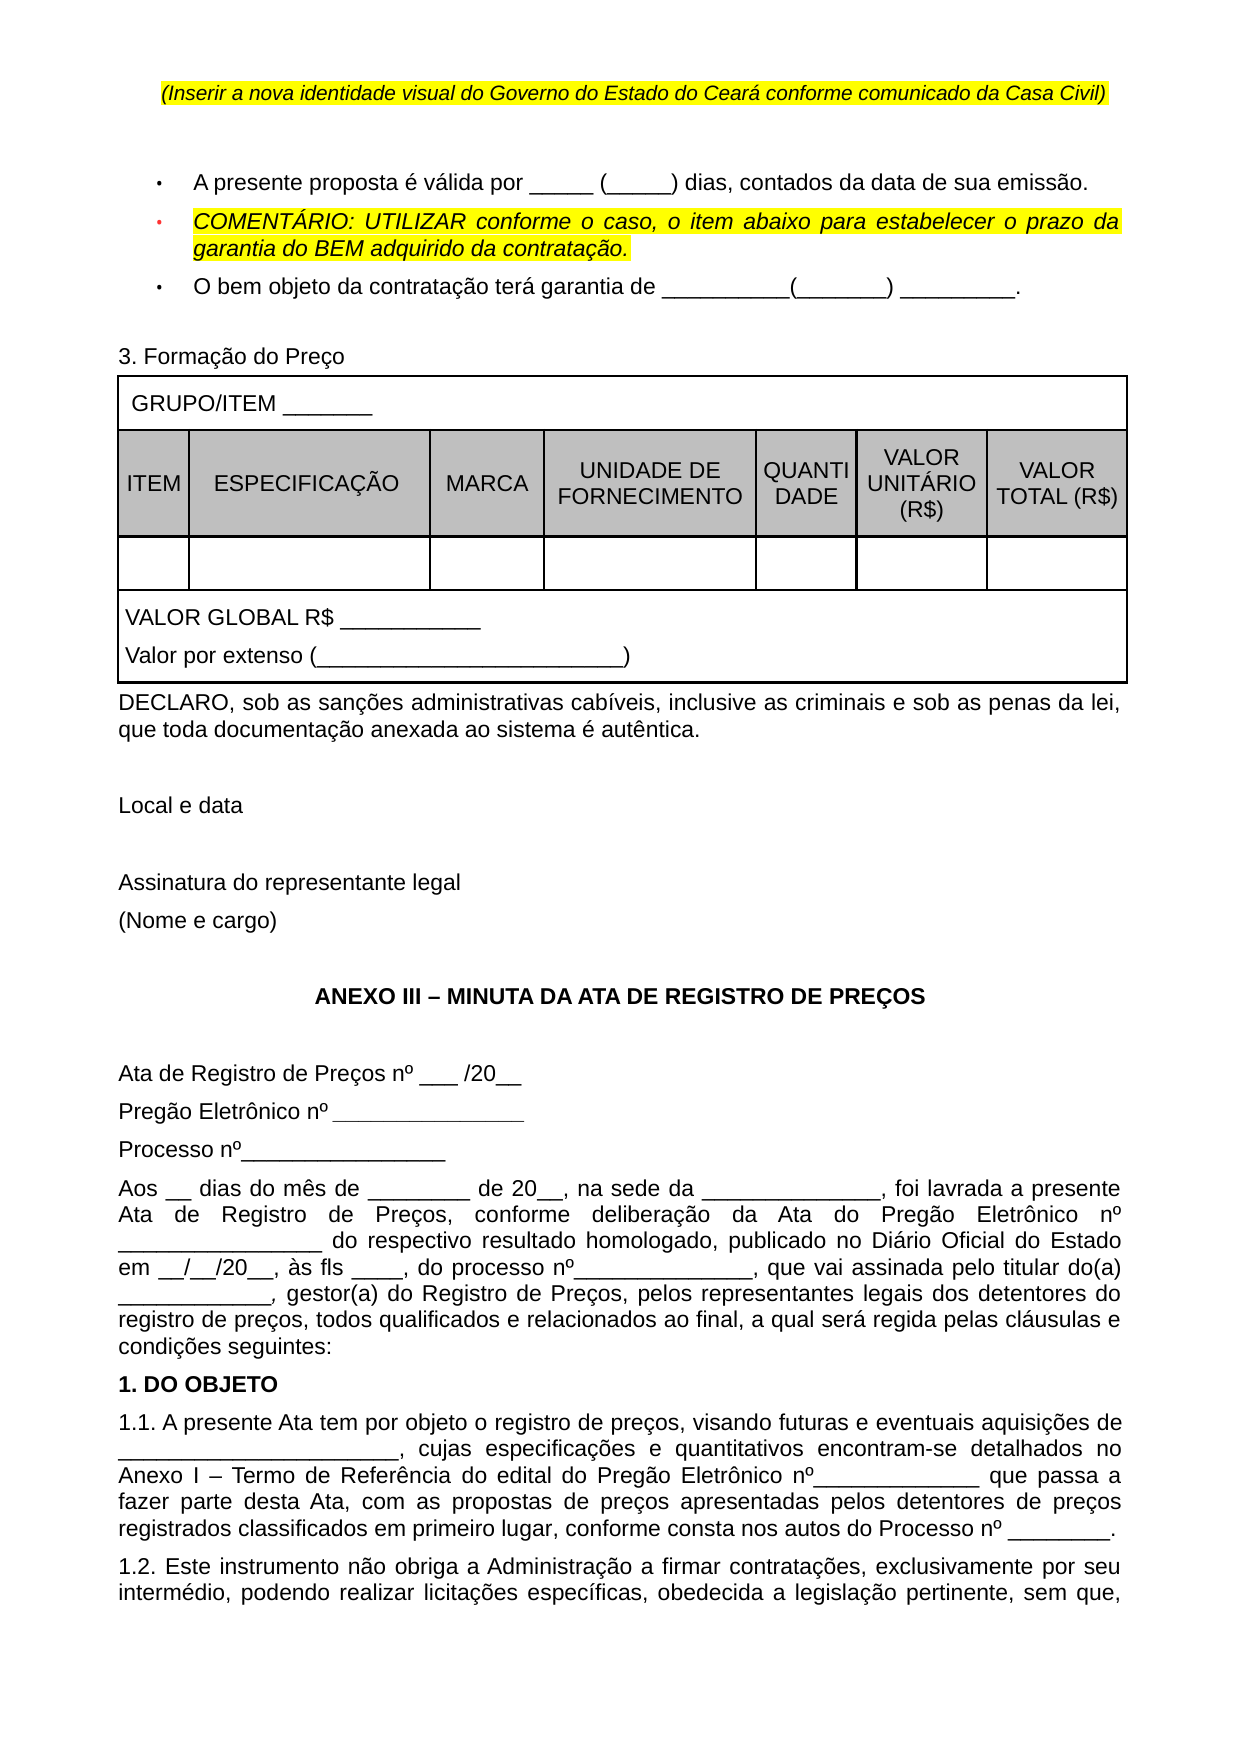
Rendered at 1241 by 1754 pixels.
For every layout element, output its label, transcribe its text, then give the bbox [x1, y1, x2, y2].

text (Nome e cargo) [118, 907, 1122, 933]
text Local e data [118, 792, 1122, 818]
table_cell ITEM [119, 431, 188, 535]
table_cell [190, 538, 429, 589]
text 3. Formação do Preço [118, 343, 1122, 369]
list COMENTÁRIO: UTILIZAR conforme o caso, o item abaixo para estabelecer o prazo da garantia do BEM adquirido da contratação. [156, 208, 1122, 261]
table_cell [119, 538, 188, 589]
table_cell [545, 538, 755, 589]
text DECLARO, sob as sanções administrativas cabíveis, inclusive as criminais e sob as penas da lei, que toda documentação anexada ao sistema é autêntica. [118, 689, 1122, 742]
table_cell UNIDADE DE FORNECIMENTO [545, 431, 755, 535]
text Ata de Registro de Preços nº ___ /20__ [118, 1060, 1122, 1086]
table_cell [757, 538, 855, 589]
list O bem objeto da contratação terá garantia de __________(_______) _________. [156, 273, 1122, 300]
list A presente proposta é válida por _____ (_____) dias, contados da data de sua emissão. [156, 169, 1122, 196]
table_cell VALOR GLOBAL R$ ___________ Valor por extenso (________________________) [119, 591, 1126, 681]
table_cell VALOR UNITÁRIO (R$) [858, 431, 986, 535]
table_cell [431, 538, 543, 589]
text Aos __ dias do mês de ________ de 20__, na sede da ______________, foi lavrada a presente Ata de Registro de Preços, conforme deliberação da Ata do Pregão Eletrônico nº ________________ do respectivo resultado homologado, publicado no Diário Oficial do Estado em __/__/20__, às fls ____, do processo nº______________, que vai assinada pelo titular do(a) ____________, gestor(a) do Registro de Preços, pelos representantes legais dos detentores do registro de preços, todos qualificados e relacionados ao final, a qual será regida pelas cláusulas e condições seguintes: [118, 1174, 1122, 1359]
table_cell VALOR TOTAL (R$) [988, 431, 1126, 535]
text Pregão Eletrônico nº _______________ [118, 1098, 1122, 1124]
text 1.1. A presente Ata tem por objeto o registro de preços, visando futuras e eventuais aquisições de ______________________, cujas especificações e quantitativos encontram-se detalhados no Anexo I – Termo de Referência do edital do Pregão Eletrônico nº_____________ que passa a fazer parte desta Ata, com as propostas de preços apresentadas pelos detentores de preços registrados classificados em primeiro lugar, conforme consta nos autos do Processo nº ________. [118, 1409, 1122, 1541]
table_cell [858, 538, 986, 589]
table_cell QUANTIDADE [757, 431, 855, 535]
table_cell ESPECIFICAÇÃO [190, 431, 429, 535]
text Assinatura do representante legal [118, 869, 1122, 895]
text Processo nº________________ [118, 1136, 1122, 1163]
text 1.2. Este instrumento não obriga a Administração a firmar contratações, exclusivamente por seu intermédio, podendo realizar licitações específicas, obedecida a legislação pertinente, sem que, [118, 1553, 1122, 1605]
table_header GRUPO/ITEM _______ [119, 377, 1126, 429]
table_cell MARCA [431, 431, 543, 535]
list 1. DO OBJETO [118, 1371, 1122, 1397]
text ANEXO III – MINUTA DA ATA DE REGISTRO DE PREÇOS [118, 983, 1122, 1010]
table_cell [988, 538, 1126, 589]
